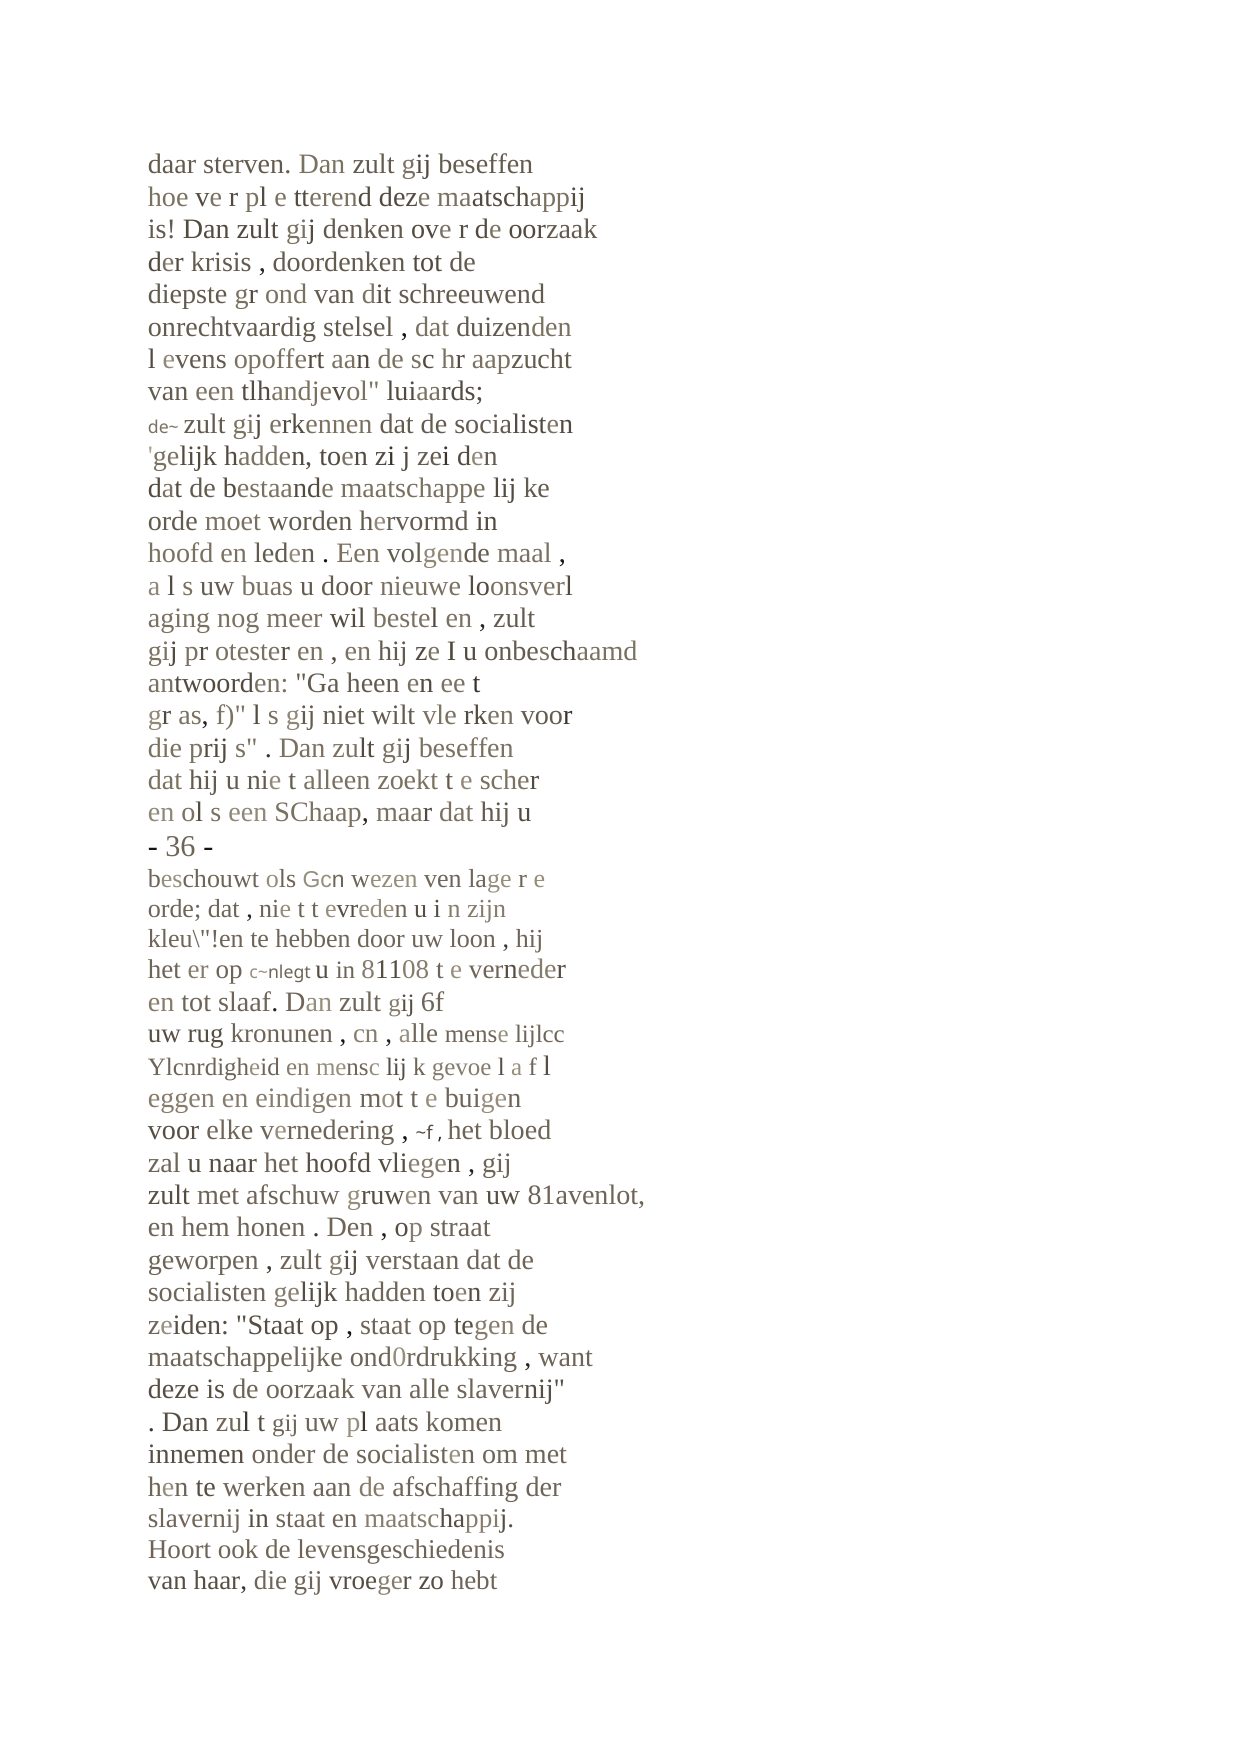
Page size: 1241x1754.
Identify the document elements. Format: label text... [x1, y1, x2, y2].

text Ylcnrdigheid en mensc lij k gevoe l a f l [148, 1048, 1093, 1081]
text die prij s" . Dan zult gij beseffen [148, 731, 1093, 763]
text . Dan zul t gij uw pl aats komen [148, 1405, 1093, 1437]
text dat hij u nie t alleen zoekt t e scher [148, 763, 1093, 796]
text geworpen , zult gij verstaan dat de [148, 1243, 1093, 1275]
text hoofd en leden . Een volgende maal , [148, 536, 1093, 569]
text en tot slaaf. Dan zult gij 6f [148, 985, 1093, 1017]
text innemen onder de socialisten om met [148, 1437, 1093, 1470]
text aging nog meer wil bestel en , zult [148, 601, 1093, 633]
text maatschappelijke ond0rdrukking , want [148, 1340, 1093, 1372]
text 'gelijk hadden, toen zi j zei den [148, 439, 1093, 472]
text onrechtvaardig stelsel , dat duizenden [148, 309, 1093, 342]
text en ol s een SChaap, maar dat hij u [148, 796, 1093, 828]
text Hoort ook de levensgeschiedenis [148, 1533, 1093, 1564]
text zal u naar het hoofd vliegen , gij [148, 1146, 1093, 1178]
text van een tlhandjevol" luiaards; [148, 374, 1093, 407]
text de~ zult gij erkennen dat de socialisten [148, 407, 1093, 439]
text is! Dan zult gij denken ove r de oorzaak [148, 212, 1093, 245]
text gr as, f)" l s gij niet wilt vle rken voor [148, 698, 1093, 731]
text l evens opoffert aan de sc hr aapzucht [148, 342, 1093, 374]
text voor elke vernedering , ~f , het bloed [148, 1113, 1093, 1146]
text orde moet worden hervormd in [148, 504, 1093, 536]
text en hem honen . Den , op straat [148, 1211, 1093, 1243]
text diepste gr ond van dit schreeuwend [148, 277, 1093, 309]
text dat de bestaande maatschappe lij ke [148, 472, 1093, 504]
text beschouwt ols Gcn wezen ven lage r e [148, 863, 1093, 893]
text het er op c~nlegt u in 81108 t e verneder [148, 953, 1093, 985]
text uw rug kronunen , cn , alle mense lijlcc [148, 1017, 1093, 1048]
text der krisis , doordenken tot de [148, 245, 1093, 277]
text gij pr otester en , en hij ze I u onbeschaamd [148, 633, 1093, 666]
text daar sterven. Dan zult gij beseffen [148, 148, 1093, 180]
text hoe ve r pl e tterend deze maatschappij [148, 180, 1093, 212]
text - 36 - [148, 828, 1093, 863]
text antwoorden: "Ga heen en ee t [148, 666, 1093, 698]
text eggen en eindigen mot t e buigen [148, 1081, 1093, 1113]
text zult met afschuw gruwen van uw 81avenlot, [148, 1178, 1093, 1211]
text hen te werken aan de afschaffing der [148, 1470, 1093, 1502]
text kleu\"!en te hebben door uw loon , hij [148, 923, 1093, 953]
text socialisten gelijk hadden toen zij [148, 1275, 1093, 1308]
text slavernij in staat en maatschappij. [148, 1502, 1093, 1533]
text deze is de oorzaak van alle slavernij" [148, 1372, 1093, 1405]
text orde; dat , nie t t evreden u i n zijn [148, 893, 1093, 923]
text van haar, die gij vroeger zo hebt [148, 1564, 1093, 1596]
text a l s uw buas u door nieuwe loonsverl [148, 569, 1093, 601]
text zeiden: "Staat op , staat op tegen de [148, 1308, 1093, 1340]
